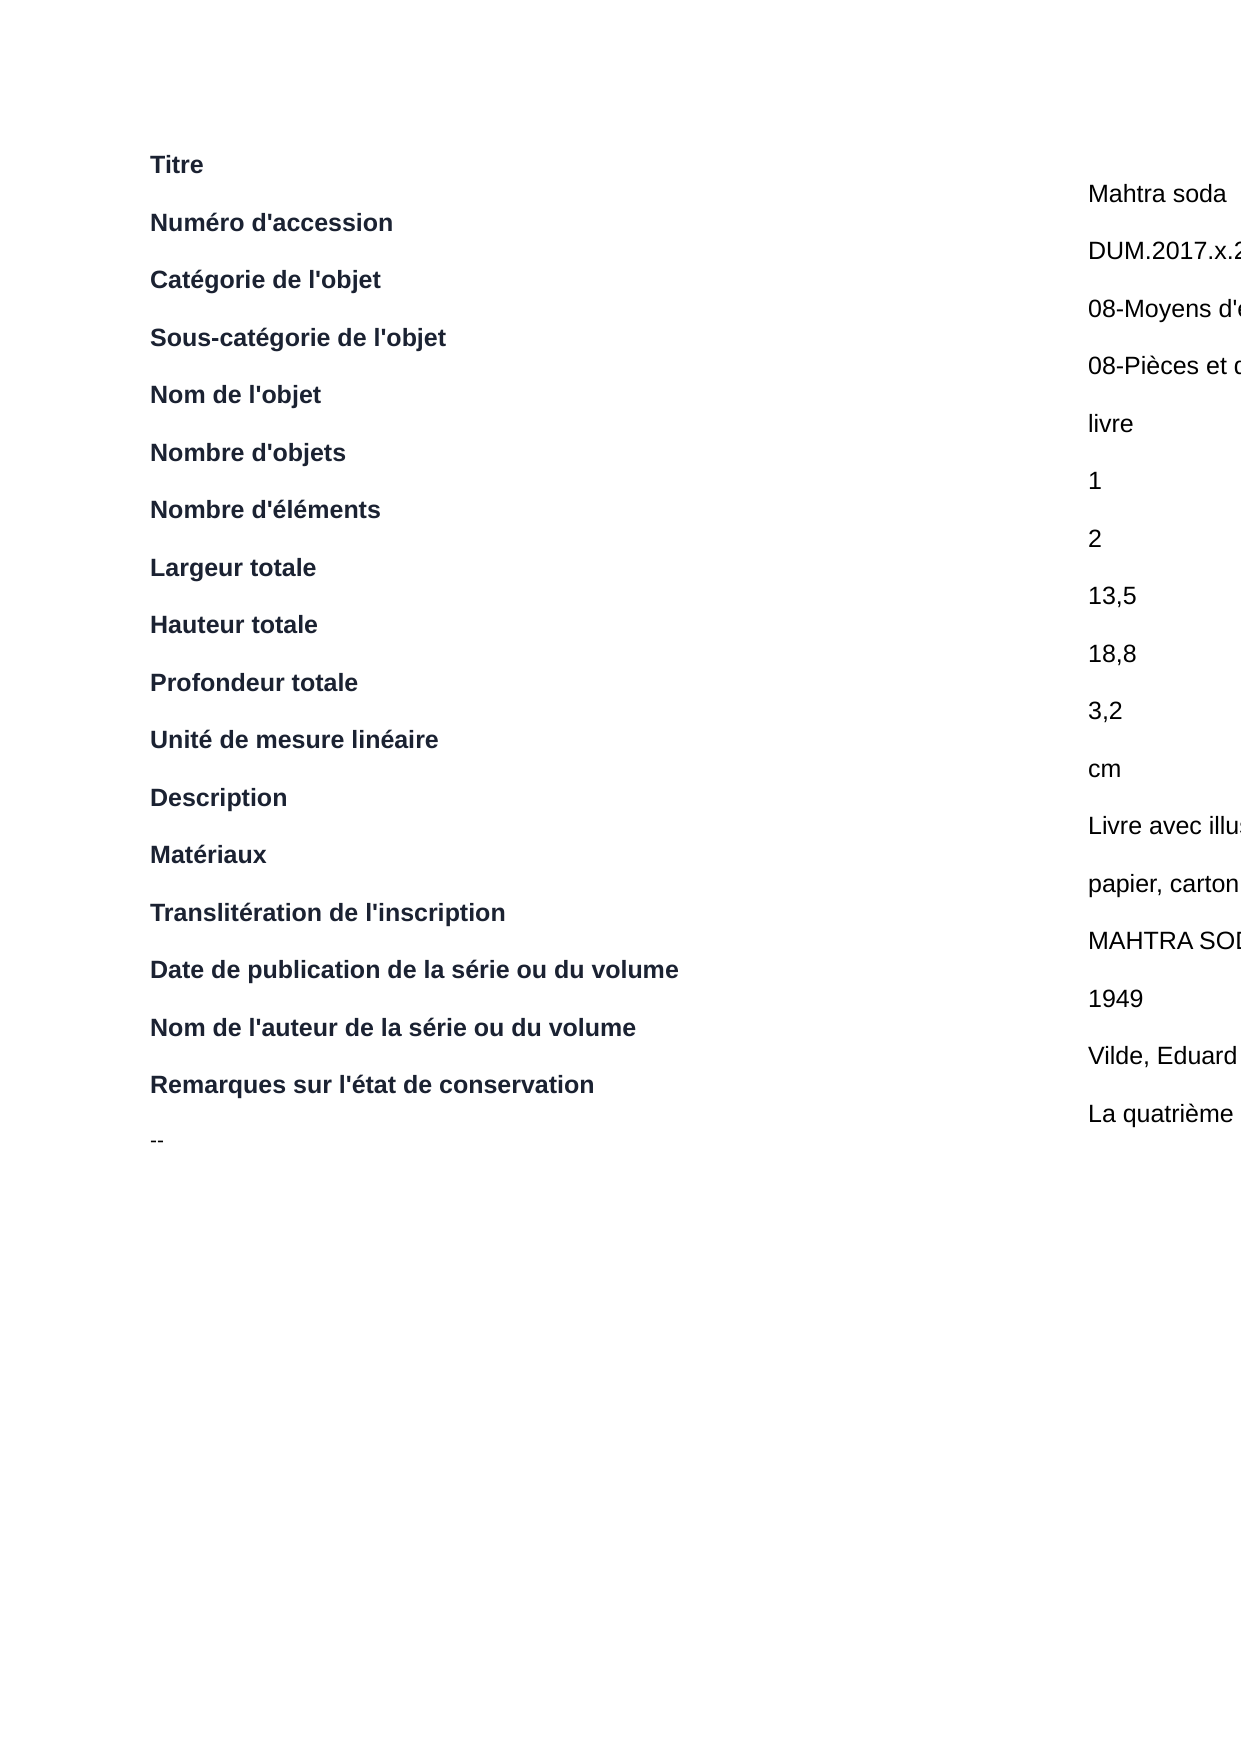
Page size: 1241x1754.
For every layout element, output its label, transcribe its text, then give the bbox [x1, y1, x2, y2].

text -- [150, 1127, 1090, 1151]
text Livre avec illustration d'homme armé devant maison en feu avec soldats. [1088, 811, 1240, 840]
text Vilde, Eduard [1088, 1041, 1240, 1070]
text 08-Moyens d'expression [1088, 294, 1240, 322]
text cm [1088, 754, 1240, 782]
text Matériaux [150, 840, 1090, 869]
text livre [1088, 409, 1240, 437]
text Profondeur totale [150, 667, 1090, 696]
text Unité de mesure linéaire [150, 725, 1090, 754]
text Remarques sur l'état de conservation [150, 1070, 1090, 1099]
text Largeur totale [150, 552, 1090, 581]
text Date de publication de la série ou du volume [150, 955, 1090, 984]
text 08-Pièces et documents [1088, 351, 1240, 380]
text Nombre d'objets [150, 437, 1090, 466]
text 1949 [1088, 984, 1240, 1012]
text 2 [1088, 524, 1240, 552]
text La quatrième de couverture est endommagée. [1088, 1099, 1240, 1127]
text Catégorie de l'objet [150, 265, 1090, 294]
text 3,2 [1088, 696, 1240, 725]
text papier, carton [1088, 869, 1240, 897]
text Nom de l'objet [150, 380, 1090, 409]
text Sous-catégorie de l'objet [150, 322, 1090, 351]
text Hauteur totale [150, 610, 1090, 639]
text Translitération de l'inscription [150, 897, 1090, 926]
text MAHTRA SODA par EDUARD VILDE [1088, 926, 1240, 955]
text DUM.2017.x.209.1-2 [1088, 236, 1240, 265]
text Titre [150, 150, 1090, 179]
text 1 [1088, 466, 1240, 495]
text 18,8 [1088, 639, 1240, 667]
text Nombre d'éléments [150, 495, 1090, 524]
text Description [150, 782, 1090, 811]
text Nom de l'auteur de la série ou du volume [150, 1012, 1090, 1041]
text Numéro d'accession [150, 207, 1090, 236]
text 13,5 [1088, 581, 1240, 610]
text Mahtra soda [1088, 179, 1240, 207]
